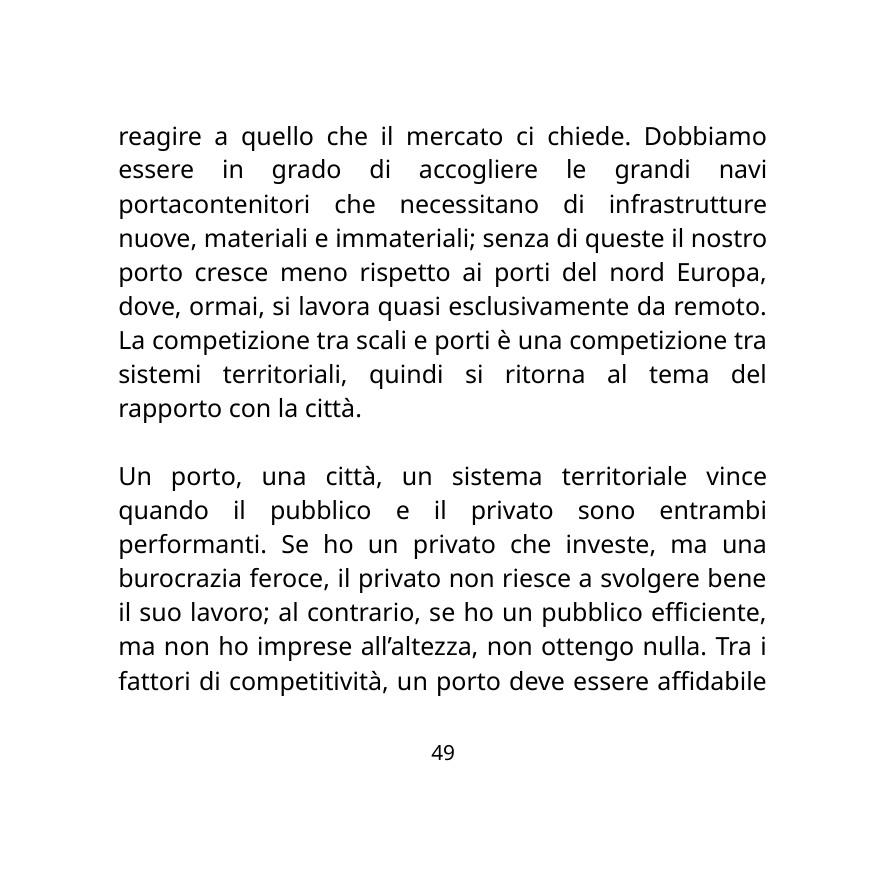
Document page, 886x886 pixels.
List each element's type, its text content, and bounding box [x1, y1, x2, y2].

text Un porto, una città, un sistema territoriale vince quando il pubblico e il privato sono entrambi performanti. Se ho un privato che investe, ma una burocrazia feroce, il privato non riesce a svolgere bene il suo lavoro; al contrario, se ho un pubblico efficiente, ma non ho imprese all’altezza, non ottengo nulla. Tra i fattori di competitività, un porto deve essere affidabile [118, 459, 768, 697]
text reagire a quello che il mercato ci chiede. Dobbiamo essere in grado di accogliere le grandi navi portacontenitori che necessitano di infrastrutture nuove, materiali e immateriali; senza di queste il nostro porto cresce meno rispetto ai porti del nord Europa, dove, ormai, si lavora quasi esclusivamente da remoto. La competizione tra scali e porti è una competizione tra sistemi territoriali, quindi si ritorna al tema del rapporto con la città. [118, 118, 768, 425]
